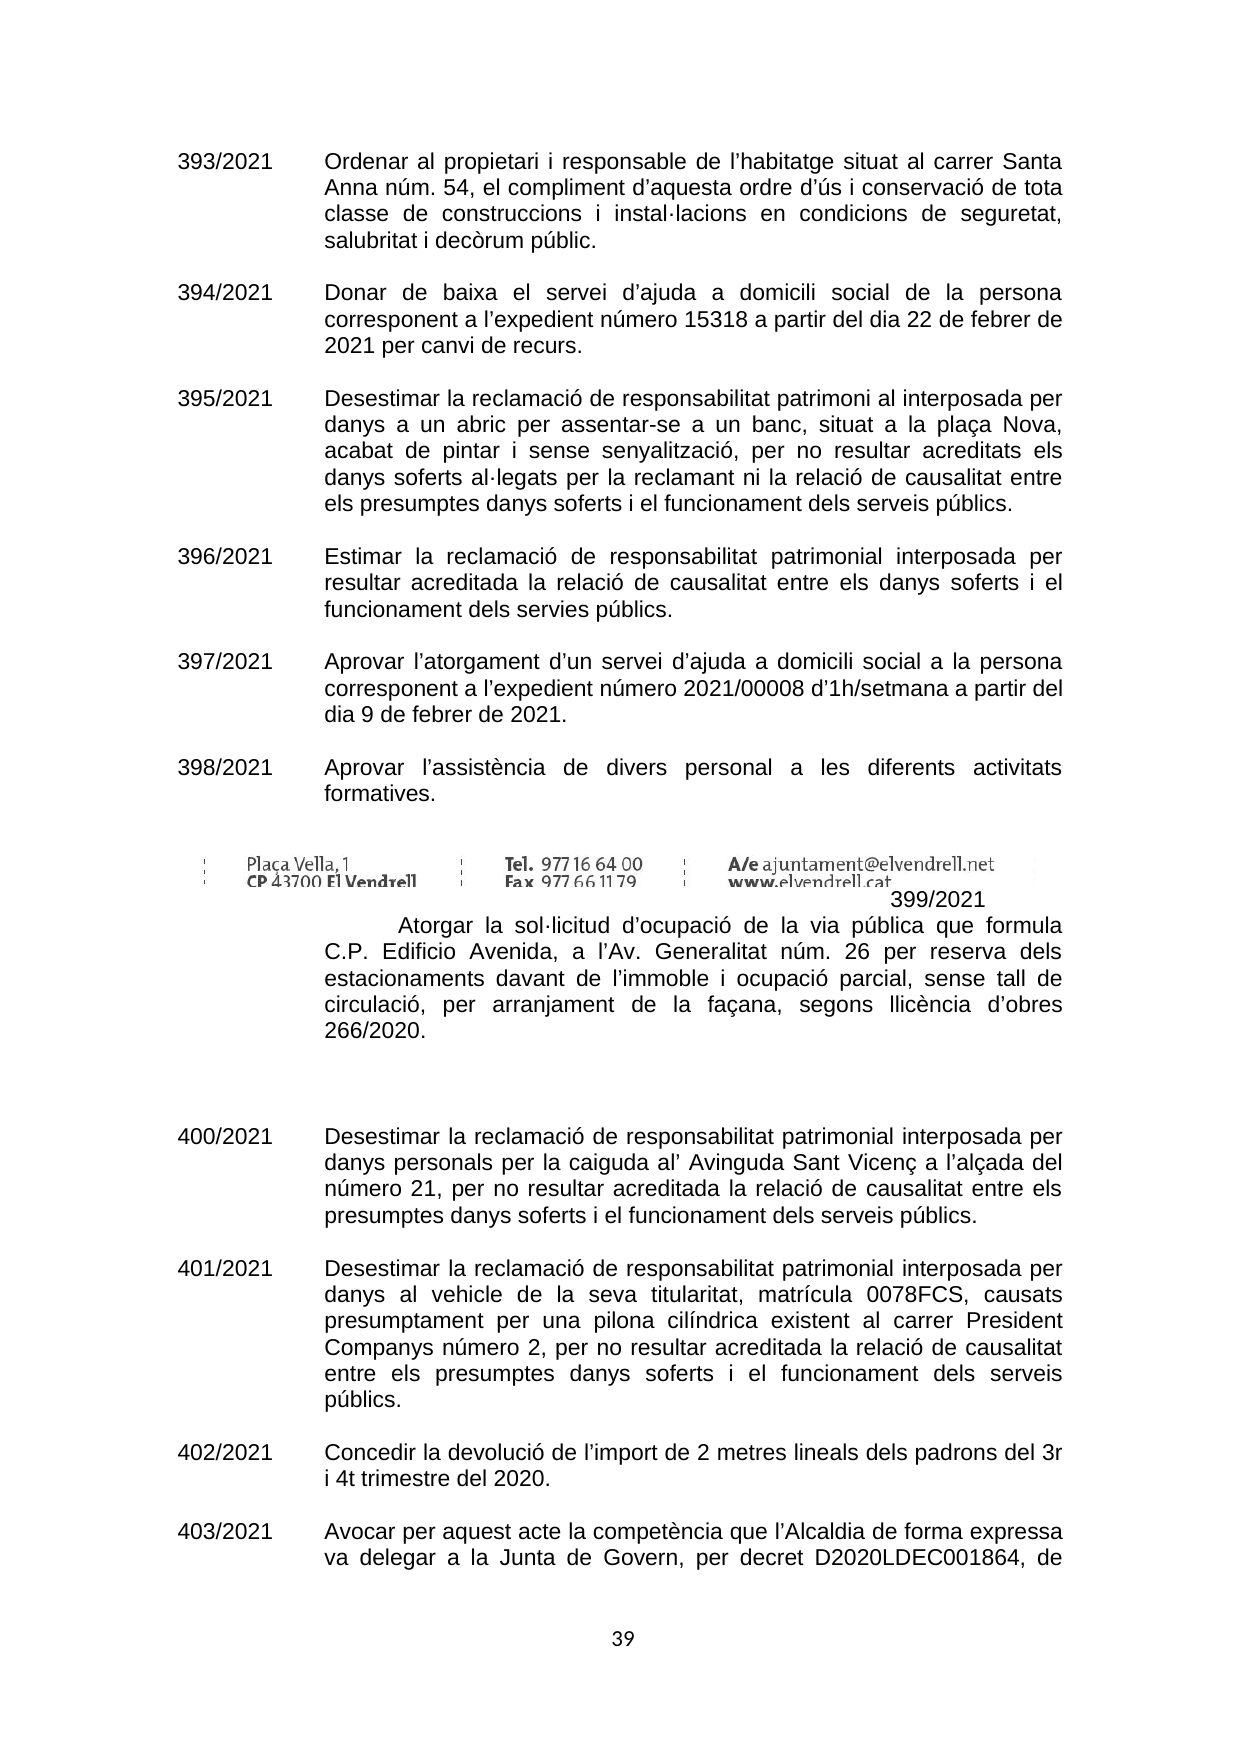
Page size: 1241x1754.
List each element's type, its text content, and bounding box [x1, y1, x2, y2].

text 403/2021 Avocar per aquest acte la competència que l’Alcaldia de forma expressa va delegar a la Junta de Govern, per decret D2020LDEC001864, de [177, 1518, 1063, 1571]
text 393/2021 Ordenar al propietari i responsable de l’habitatge situat al carrer Santa Anna núm. 54, el compliment d’aquesta ordre d’ús i conservació de tota classe de construccions i instal·lacions en condicions de seguretat, salubritat i decòrum públic. [177, 148, 1063, 253]
text 402/2021 Concedir la devolució de l’import de 2 metres lineals dels padrons del 3r i 4t trimestre del 2020. [177, 1439, 1063, 1492]
text 394/2021 Donar de baixa el servei d’ajuda a domicili social de la persona corresponent a l’expedient número 15318 a partir del dia 22 de febrer de 2021 per canvi de recurs. [177, 279, 1063, 358]
text 398/2021 Aprovar l’assistència de divers personal a les diferents activitats formatives. [177, 754, 1063, 806]
text 397/2021 Aprovar l’atorgament d’un servei d’ajuda a domicili social a la persona corresponent a l’expedient número 2021/00008 d’1h/setmana a partir del dia 9 de febrer de 2021. [177, 648, 1063, 727]
text 395/2021 Desestimar la reclamació de responsabilitat patrimoni al interposada per danys a un abric per assentar-se a un banc, situat a la plaça Nova, acabat de pintar i sense senyalització, per no resultar acreditats els danys soferts al·legats per la reclamant ni la relació de causalitat entre els presumptes danys soferts i el funcionament dels serveis públics. [177, 385, 1063, 517]
text 400/2021 Desestimar la reclamació de responsabilitat patrimonial interposada per danys personals per la caiguda al’ Avinguda Sant Vicenç a l’alçada del número 21, per no resultar acreditada la relació de causalitat entre els presumptes danys soferts i el funcionament dels serveis públics. [177, 1123, 1063, 1228]
text 401/2021 Desestimar la reclamació de responsabilitat patrimonial interposada per danys al vehicle de la seva titularitat, matrícula 0078FCS, causats presumptament per una pilona cilíndrica existent al carrer President Companys número 2, per no resultar acreditada la relació de causalitat entre els presumptes danys soferts i el funcionament dels serveis públics. [177, 1254, 1063, 1413]
text 399/2021 Atorgar la sol·licitud d’ocupació de la via pública que formula C.P. Edificio Avenida, a l’Av. Generalitat núm. 26 per reserva dels estacionaments davant de l’immoble i ocupació parcial, sense tall de circulació, per arranjament de la façana, segons llicència d’obres 266/2020. [177, 833, 1063, 1044]
text 396/2021 Estimar la reclamació de responsabilitat patrimonial interposada per resultar acreditada la relació de causalitat entre els danys soferts i el funcionament dels servies públics. [177, 543, 1063, 622]
